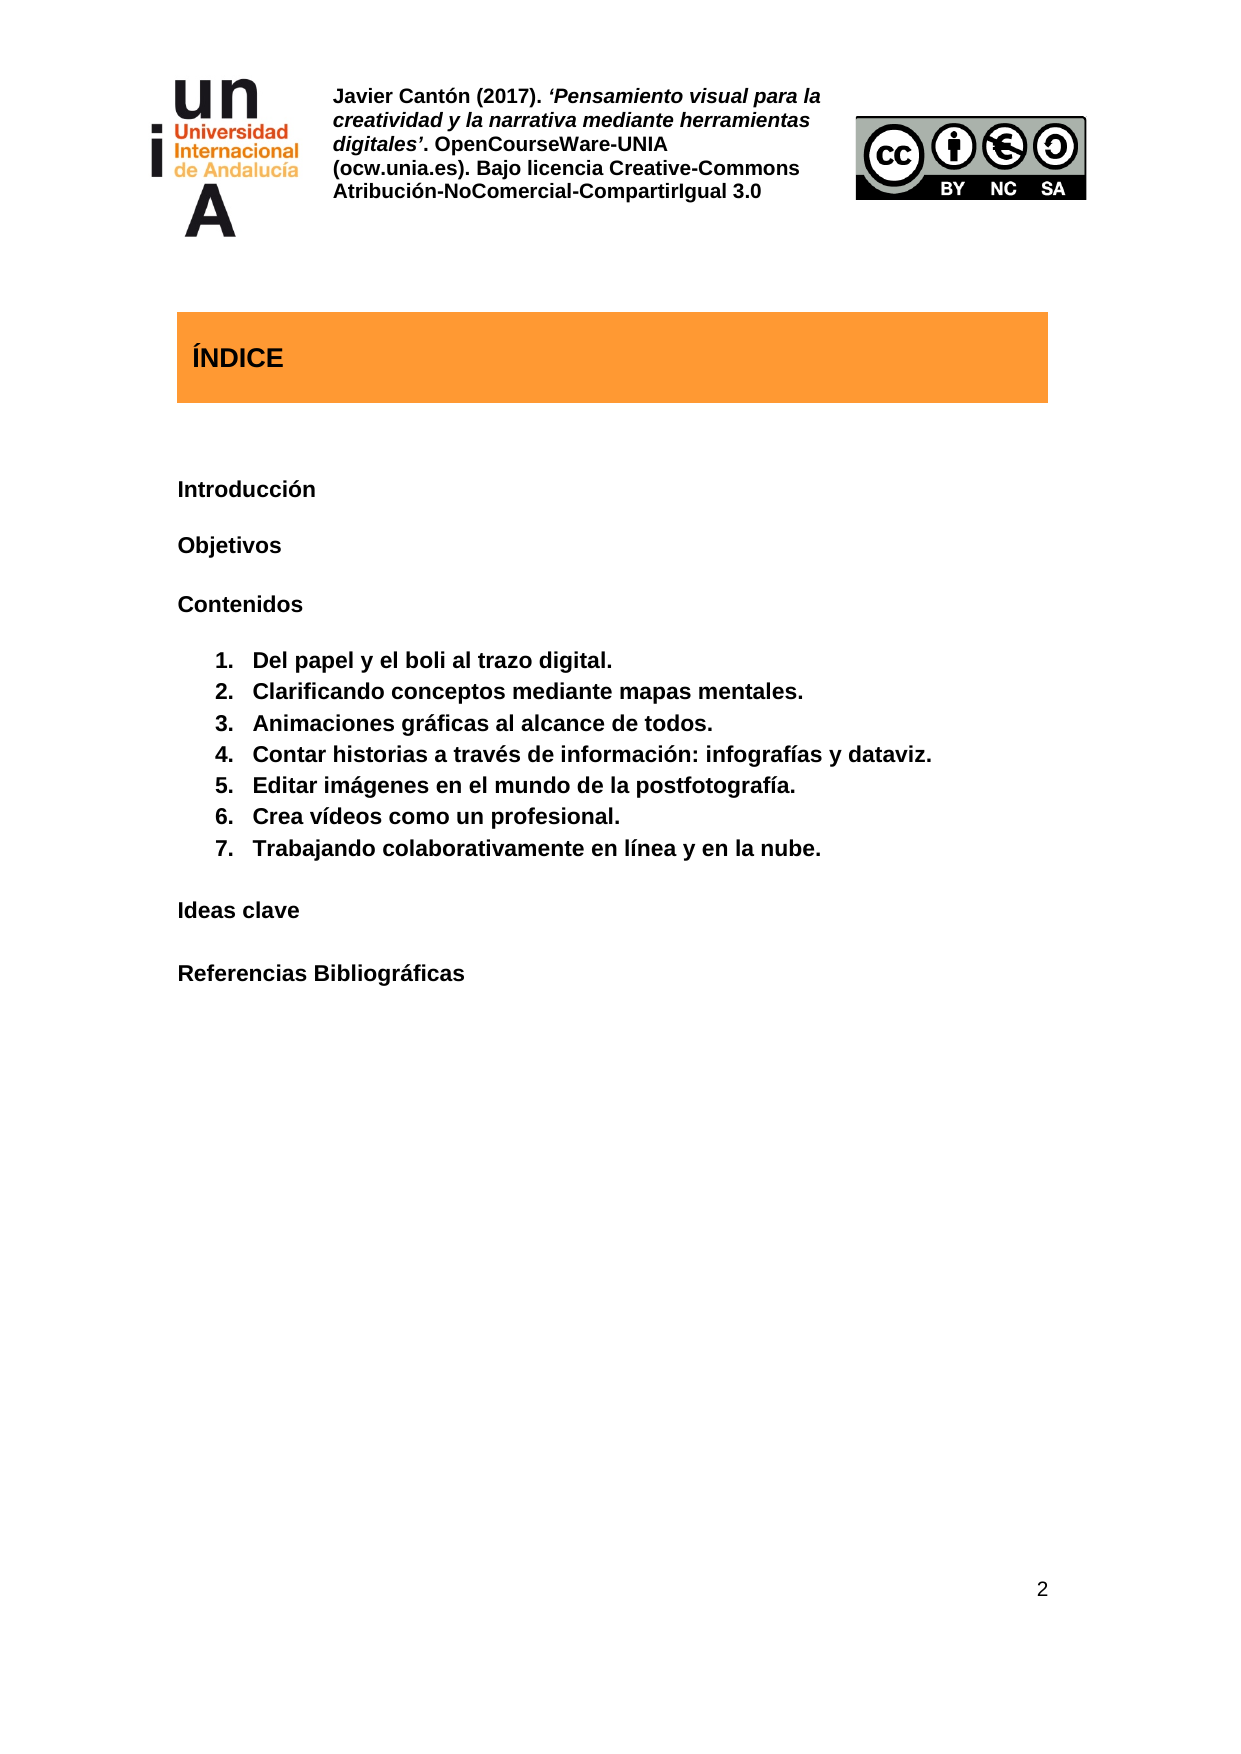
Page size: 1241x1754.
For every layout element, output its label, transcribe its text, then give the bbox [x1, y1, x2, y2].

list Del papel y el boli al trazo digital. [215, 643, 1048, 675]
list Crea vídeos como un profesional. [215, 800, 1048, 831]
text Introducción [177, 476, 1048, 502]
list Clarificando conceptos mediante mapas mentales. [215, 675, 1048, 706]
text Contenidos [177, 591, 1048, 617]
text Ideas clave [177, 893, 1048, 925]
list Animaciones gráficas al alcance de todos. [215, 706, 1048, 737]
text Referencias Bibliográficas [177, 956, 1048, 987]
text ÍNDICE [177, 342, 1048, 373]
list Trabajando colaborativamente en línea y en la nube. [215, 831, 1048, 862]
text Objetivos [177, 528, 1048, 559]
list Contar historias a través de información: infografías y dataviz. [215, 737, 1048, 768]
list Editar imágenes en el mundo de la postfotografía. [215, 768, 1048, 800]
